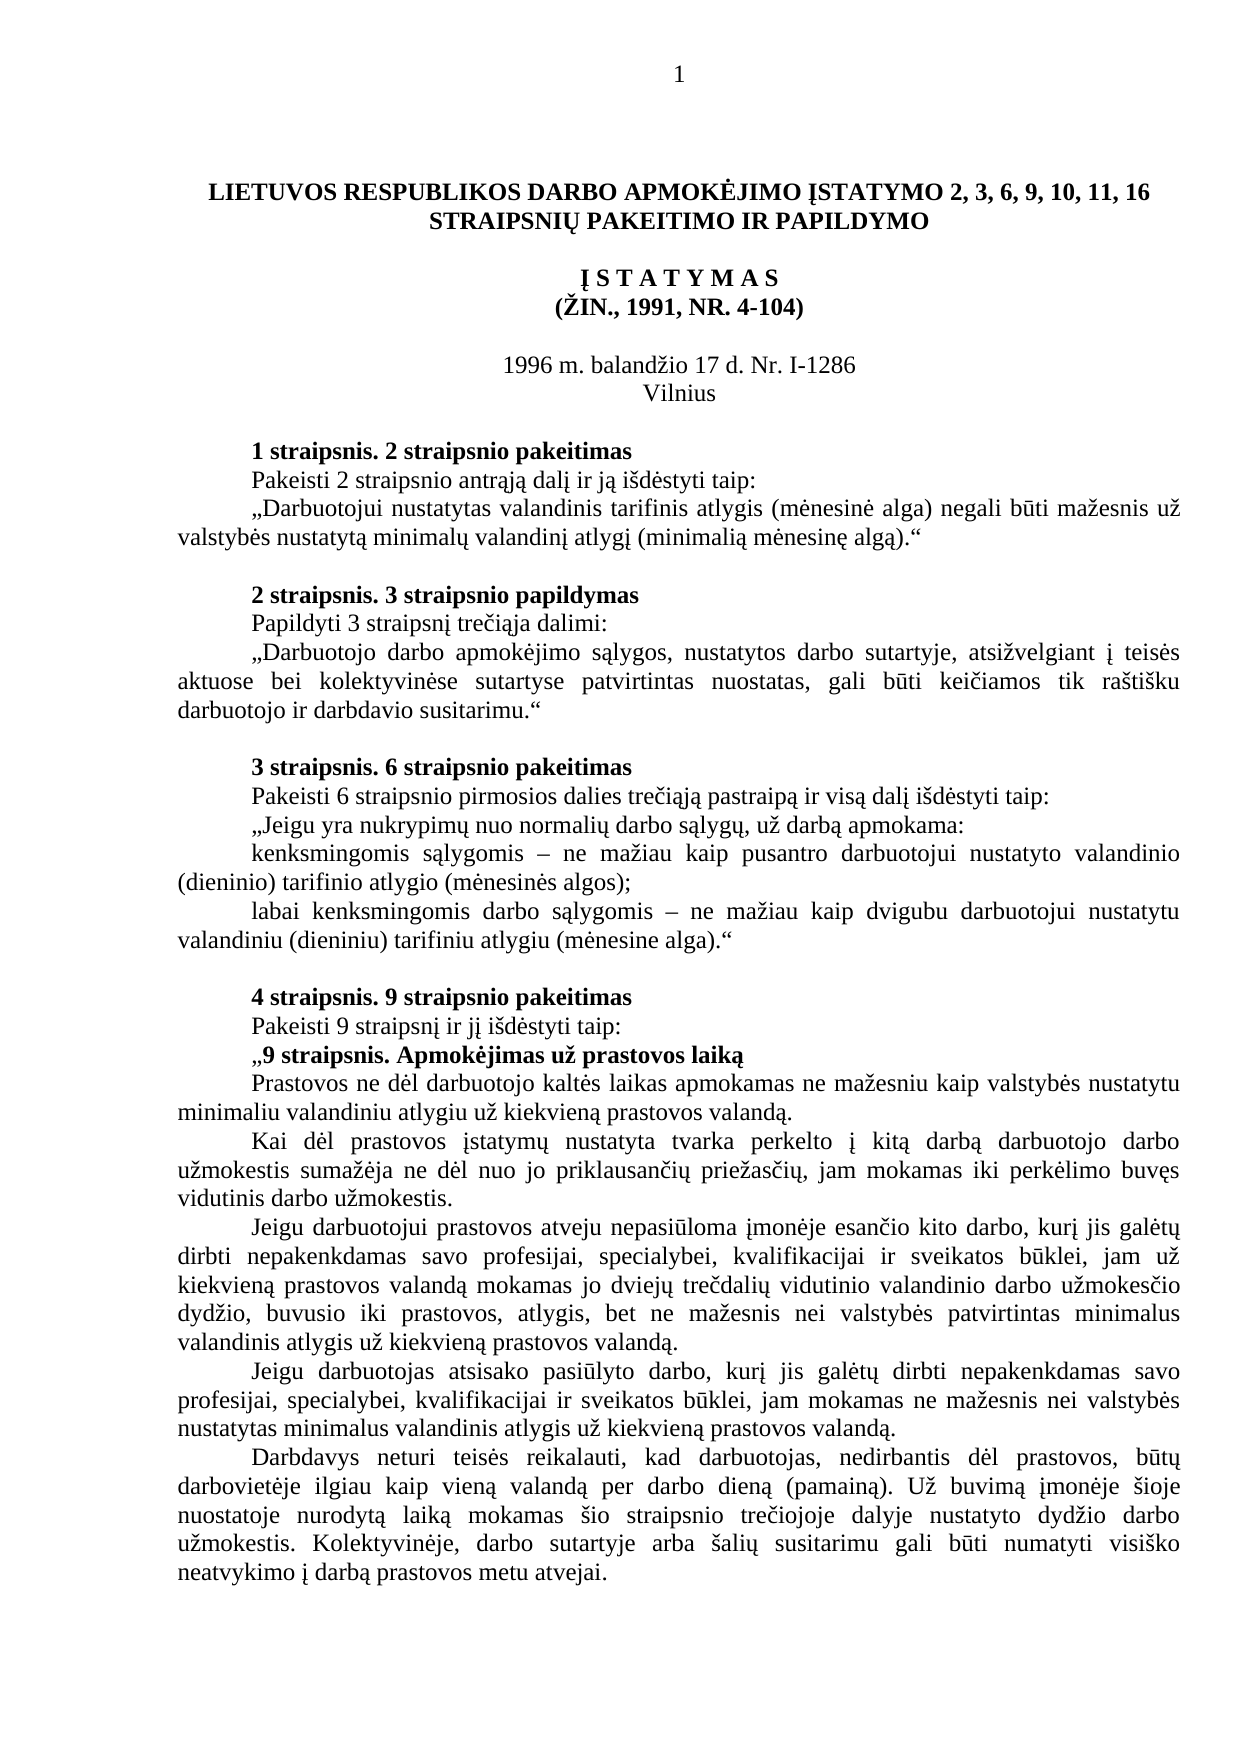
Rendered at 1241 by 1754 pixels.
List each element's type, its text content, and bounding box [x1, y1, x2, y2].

text Jeigu darbuotojui prastovos atveju nepasiūloma įmonėje esančio kito darbo, kurį jis galėtų dirbti nepakenkdamas savo profesijai, specialybei, kvalifikacijai ir sveikatos būklei, jam už kiekvieną prastovos valandą mokamas jo dviejų trečdalių vidutinio valandinio darbo užmokesčio dydžio, buvusio iki prastovos, atlygis, bet ne mažesnis nei valstybės patvirtintas minimalus valandinis atlygis už kiekvieną prastovos valandą. [177, 1212, 1181, 1356]
text Pakeisti 9 straipsnį ir jį išdėstyti taip: [177, 1011, 1181, 1040]
text labai kenksmingomis darbo sąlygomis – ne mažiau kaip dvigubu darbuotojui nustatytu valandiniu (dieniniu) tarifiniu atlygiu (mėnesine alga).“ [177, 896, 1181, 953]
text Kai dėl prastovos įstatymų nustatyta tvarka perkelto į kitą darbą darbuotojo darbo užmokestis sumažėja ne dėl nuo jo priklausančių priežasčių, jam mokamas iki perkėlimo buvęs vidutinis darbo užmokestis. [177, 1126, 1181, 1212]
text 3 straipsnis. 6 straipsnio pakeitimas [177, 752, 1181, 781]
text kenksmingomis sąlygomis – ne mažiau kaip pusantro darbuotojui nustatyto valandinio (dieninio) tarifinio atlygio (mėnesinės algos); [177, 838, 1181, 896]
text Darbdavys neturi teisės reikalauti, kad darbuotojas, nedirbantis dėl prastovos, būtų darbovietėje ilgiau kaip vieną valandą per darbo dieną (pamainą). Už buvimą įmonėje šioje nuostatoje nurodytą laiką mokamas šio straipsnio trečiojoje dalyje nustatyto dydžio darbo užmokestis. Kolektyvinėje, darbo sutartyje arba šalių susitarimu gali būti numatyti visiško neatvykimo į darbą prastovos metu atvejai. [177, 1442, 1181, 1586]
text 1996 m. balandžio 17 d. Nr. I-1286 [177, 350, 1181, 378]
text 4 straipsnis. 9 straipsnio pakeitimas [177, 982, 1181, 1011]
text „Jeigu yra nukrypimų nuo normalių darbo sąlygų, už darbą apmokama: [177, 810, 1181, 838]
text Prastovos ne dėl darbuotojo kaltės laikas apmokamas ne mažesniu kaip valstybės nustatytu minimaliu valandiniu atlygiu už kiekvieną prastovos valandą. [177, 1068, 1181, 1126]
text 2 straipsnis. 3 straipsnio papildymas [177, 580, 1181, 608]
text Pakeisti 2 straipsnio antrąją dalį ir ją išdėstyti taip: [177, 465, 1181, 493]
text Jeigu darbuotojas atsisako pasiūlyto darbo, kurį jis galėtų dirbti nepakenkdamas savo profesijai, specialybei, kvalifikacijai ir sveikatos būklei, jam mokamas ne mažesnis nei valstybės nustatytas minimalus valandinis atlygis už kiekvieną prastovos valandą. [177, 1356, 1181, 1442]
text Vilnius [177, 378, 1181, 407]
text „9 straipsnis. Apmokėjimas už prastovos laiką [177, 1040, 1181, 1068]
text Papildyti 3 straipsnį trečiąja dalimi: [177, 608, 1181, 637]
text LIETUVOS RESPUBLIKOS DARBO APMOKĖJIMO ĮSTATYMO 2, 3, 6, 9, 10, 11, 16 STRAIPSNIŲ PAKEITIMO IR PAPILDYMO [177, 177, 1181, 235]
text Pakeisti 6 straipsnio pirmosios dalies trečiąją pastraipą ir visą dalį išdėstyti taip: [177, 781, 1181, 810]
text 1 straipsnis. 2 straipsnio pakeitimas [177, 436, 1181, 465]
text „Darbuotojui nustatytas valandinis tarifinis atlygis (mėnesinė alga) negali būti mažesnis už valstybės nustatytą minimalų valandinį atlygį (minimalią mėnesinę algą).“ [177, 493, 1181, 551]
text (ŽIN., 1991, NR. 4-104) [177, 292, 1181, 321]
text Į S T A T Y M A S [177, 263, 1181, 292]
text „Darbuotojo darbo apmokėjimo sąlygos, nustatytos darbo sutartyje, atsižvelgiant į teisės aktuose bei kolektyvinėse sutartyse patvirtintas nuostatas, gali būti keičiamos tik raštišku darbuotojo ir darbdavio susitarimu.“ [177, 637, 1181, 723]
